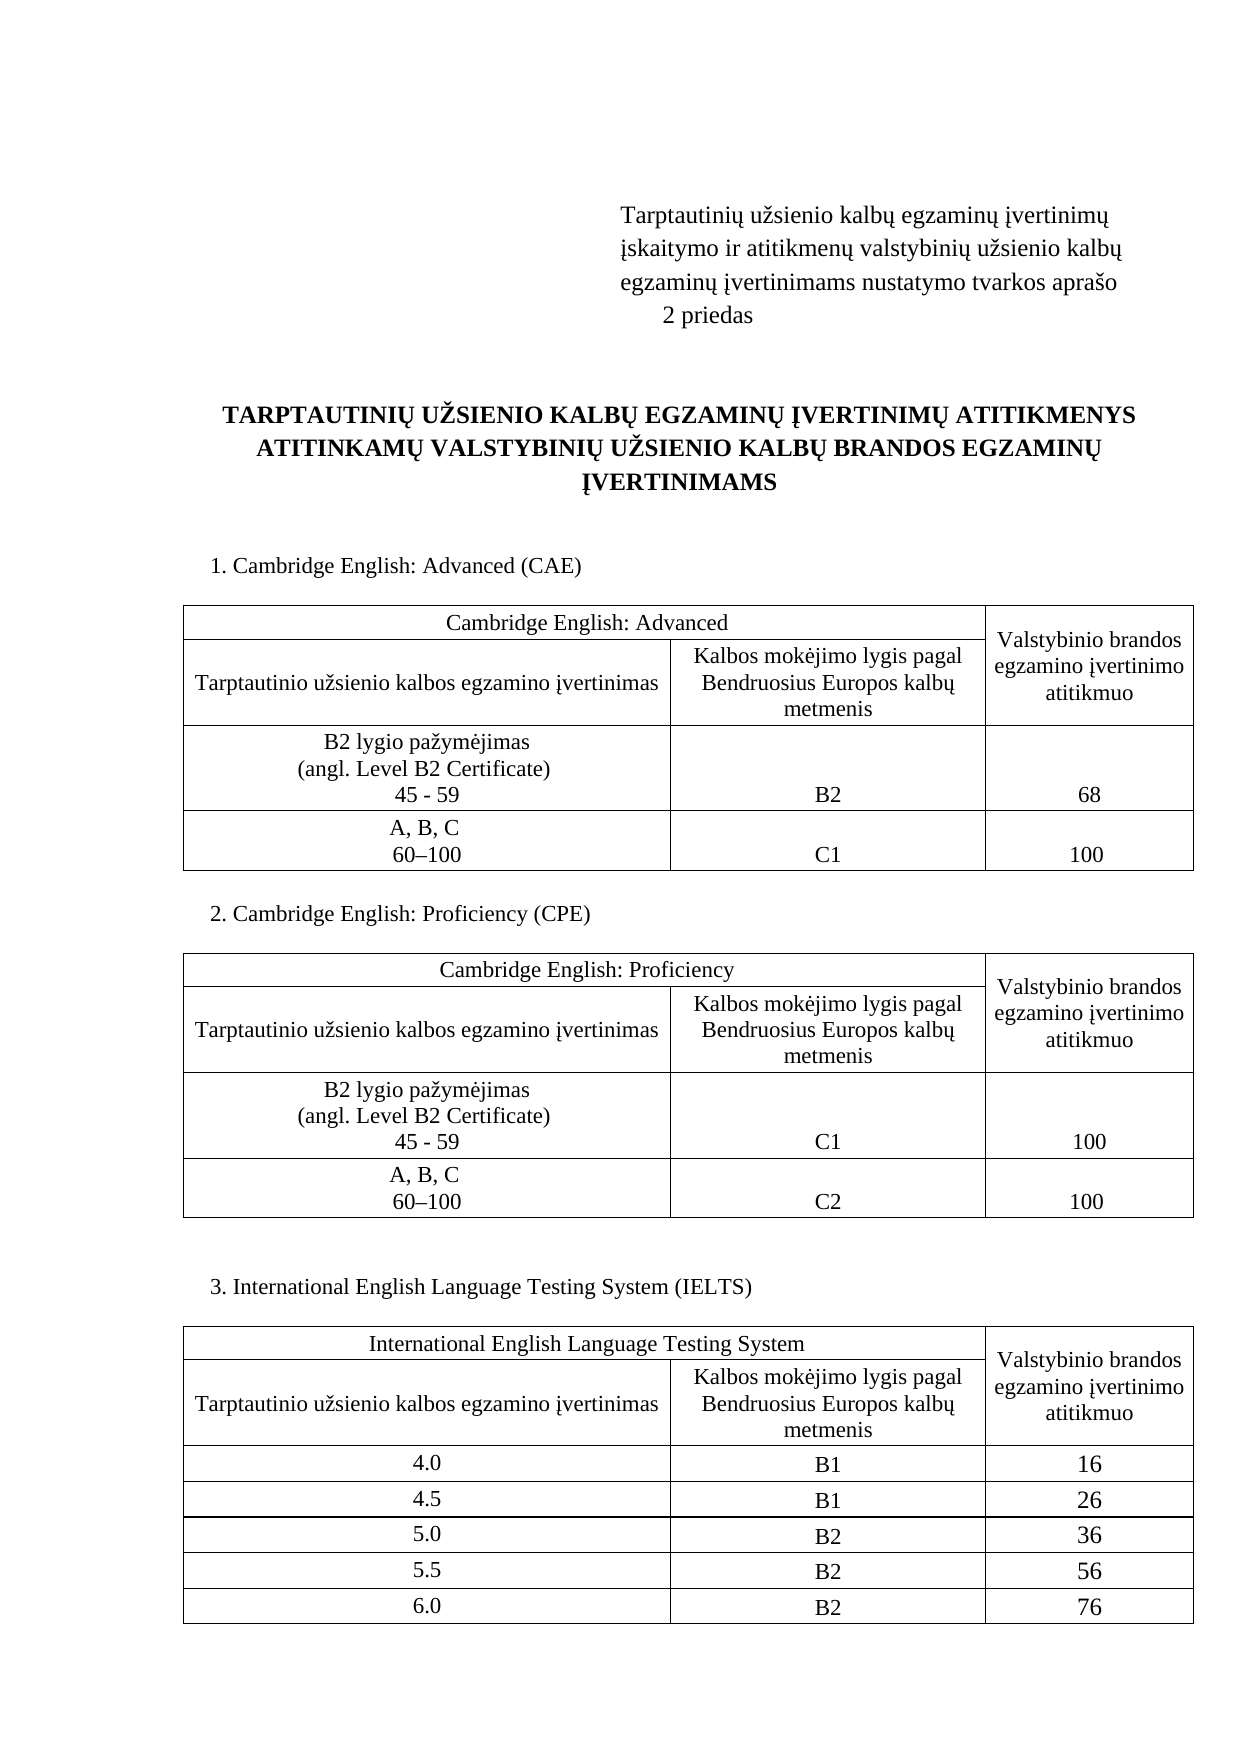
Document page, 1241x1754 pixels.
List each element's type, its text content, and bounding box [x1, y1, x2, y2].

table_cell B2 lygio pažymėjimas (angl. Level B2 Certificate) 45 - 59 [184, 726, 670, 810]
table_cell A, B, C 60–100 [184, 1159, 670, 1217]
text 1. Cambridge English: Advanced (CAE) [210, 553, 1181, 579]
table_cell C1 [671, 811, 985, 870]
text Tarptautinių užsienio kalbų egzaminų įvertinimų įskaitymo ir atitikmenų valstybinių užsienio kalbų egzaminų įvertinimams nustatymo tvarkos aprašo [620, 200, 1181, 295]
table_cell 4.5 [184, 1482, 670, 1516]
table_cell Tarptautinio užsienio kalbos egzamino įvertinimas [184, 1360, 670, 1445]
table_cell 16 [986, 1446, 1193, 1481]
text 2 priedas [177, 300, 753, 329]
table_cell 6.0 [184, 1589, 670, 1623]
table_header International English Language Testing System [184, 1327, 985, 1359]
text 3. International English Language Testing System (IELTS) [177, 1273, 1181, 1300]
table_cell Tarptautinio užsienio kalbos egzamino įvertinimas [184, 987, 670, 1072]
table_cell Kalbos mokėjimo lygis pagal Bendruosius Europos kalbų metmenis [671, 987, 985, 1072]
table_cell 68 [986, 726, 1193, 810]
table_header Valstybinio brandos egzamino įvertinimo atitikmuo [986, 954, 1193, 1072]
table_cell B1 [671, 1446, 985, 1481]
table_cell 56 [986, 1553, 1193, 1588]
table_cell B2 lygio pažymėjimas (angl. Level B2 Certificate) 45 - 59 [184, 1073, 670, 1158]
table_header Cambridge English: Proficiency [184, 954, 985, 986]
table_header Valstybinio brandos egzamino įvertinimo atitikmuo [986, 606, 1193, 724]
table_cell 26 [986, 1482, 1193, 1516]
table_cell 76 [986, 1589, 1193, 1623]
table_cell Tarptautinio užsienio kalbos egzamino įvertinimas [184, 640, 670, 724]
table_cell Kalbos mokėjimo lygis pagal Bendruosius Europos kalbų metmenis [671, 1360, 985, 1445]
table_cell C1 [671, 1073, 985, 1158]
table_cell B2 [671, 1518, 985, 1552]
table_cell 4.0 [184, 1446, 670, 1481]
table_header Cambridge English: Advanced [184, 606, 985, 638]
table_cell A, B, C 60–100 [184, 811, 670, 870]
table_cell Kalbos mokėjimo lygis pagal Bendruosius Europos kalbų metmenis [671, 640, 985, 724]
table_cell B2 [671, 1553, 985, 1588]
text TARPTAUTINIŲ UŽSIENIO KALBŲ EGZAMINŲ ĮVERTINIMŲ ATITIKMENYS ATITINKAMŲ VALSTYBINIŲ UŽSIENIO KALBŲ BRANDOS EGZAMINŲ ĮVERTINIMAMS [177, 400, 1181, 495]
table_header Valstybinio brandos egzamino įvertinimo atitikmuo [986, 1327, 1193, 1445]
table_cell 5.0 [184, 1518, 670, 1552]
table_cell 100 [986, 811, 1193, 870]
table_cell 36 [986, 1518, 1193, 1552]
table_cell C2 [671, 1159, 985, 1217]
table_cell 5.5 [184, 1553, 670, 1588]
table_cell B1 [671, 1482, 985, 1516]
table_cell B2 [671, 726, 985, 810]
table_cell 100 [986, 1073, 1193, 1158]
text 2. Cambridge English: Proficiency (CPE) [177, 900, 1181, 926]
table_cell B2 [671, 1589, 985, 1623]
table_cell 100 [986, 1159, 1193, 1217]
